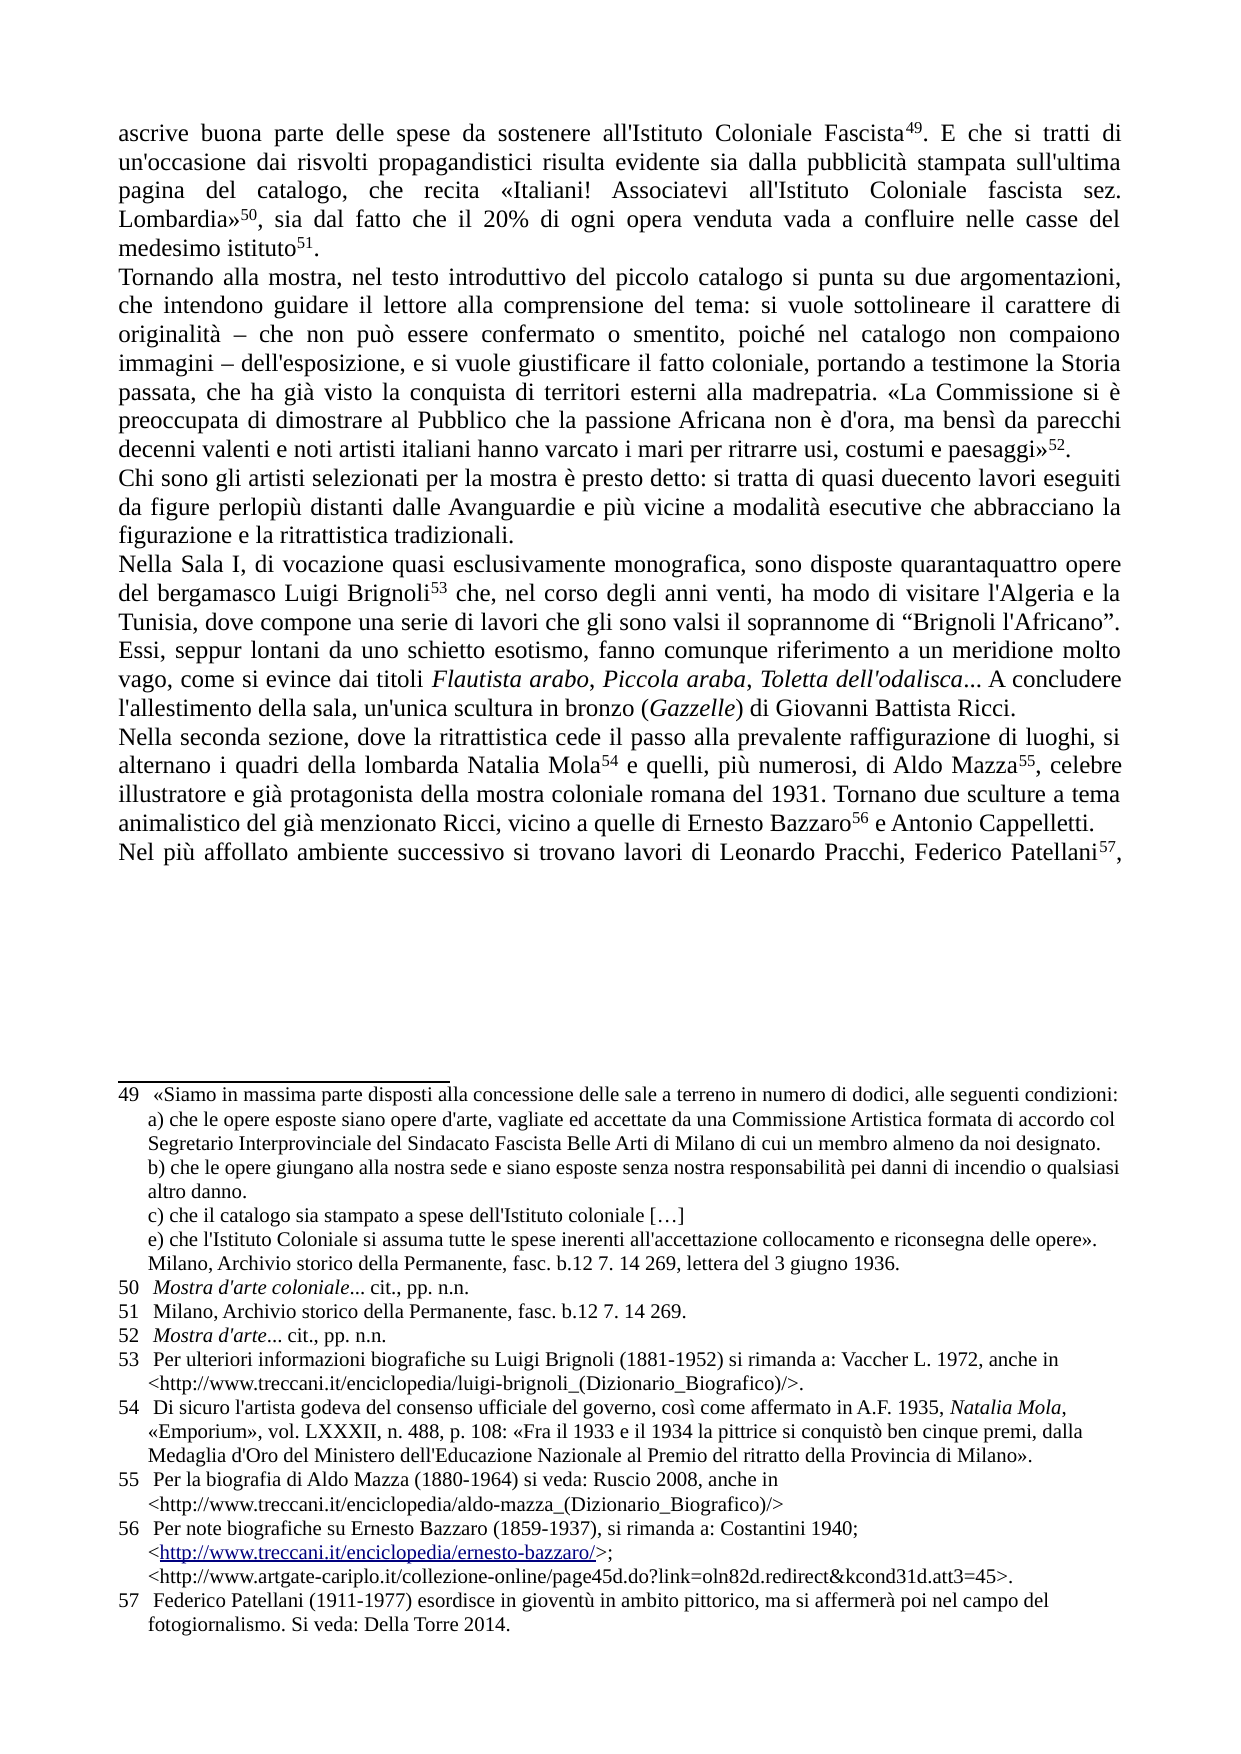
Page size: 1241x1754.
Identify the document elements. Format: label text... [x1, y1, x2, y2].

text Per note biografiche su Ernesto Bazzaro (1859-1937), si rimanda a: Costantini 1940; <http://www.treccani.it/enciclopedia/ernesto-bazzaro/>; <http://www.artgate-cariplo.it/collezione-online/page45d.do?link=oln82d.redirect&kcond31d.att3=45>. [118, 1516, 1122, 1588]
text Milano, Archivio storico della Permanente, fasc. b.12 7. 14 269. [118, 1299, 1122, 1323]
text Federico Patellani (1911-1977) esordisce in gioventù in ambito pittorico, ma si affermerà poi nel campo del fotogiornalismo. Si veda: Della Torre 2014. [118, 1588, 1122, 1636]
text Di sicuro l'artista godeva del consenso ufficiale del governo, così come affermato in A.F. 1935, Natalia Mola, «Emporium», vol. LXXXII, n. 488, p. 108: «Fra il 1933 e il 1934 la pittrice si conquistò ben cinque premi, dalla Medaglia d'Oro del Ministero dell'Educazione Nazionale al Premio del ritratto della Provincia di Milano». [118, 1395, 1122, 1467]
text e) che l'Istituto Coloniale si assuma tutte le spese inerenti all'accettazione collocamento e riconsegna delle opere». Milano, Archivio storico della Permanente, fasc. b.12 7. 14 269, lettera del 3 giugno 1936. [118, 1227, 1122, 1275]
text c) che il catalogo sia stampato a spese dell'Istituto coloniale […] [118, 1203, 1122, 1227]
text b) che le opere giungano alla nostra sede e siano esposte senza nostra responsabilità pei danni di incendio o qualsiasi altro danno. [118, 1154, 1122, 1203]
text Nel più affollato ambiente successivo si trovano lavori di Leonardo Pracchi, Federico Patellani, Virginio Ghiringhelli, Gigi Brondi, Guido Tallone, Patellani, Domenico De Bernardi, Pierangiolo Basorini, Anselmo Bucci – oltre ai soliti Bazzaro, Ricci e Cappelletti. [118, 837, 1122, 866]
text a) che le opere esposte siano opere d'arte, vagliate ed accettate da una Commissione Artistica formata di accordo col Segretario Interprovinciale del Sindacato Fascista Belle Arti di Milano di cui un membro almeno da noi designato. [118, 1106, 1122, 1154]
text ascrive buona parte delle spese da sostenere all'Istituto Coloniale Fascista. E che si tratti di un'occasione dai risvolti propagandistici risulta evidente sia dalla pubblicità stampata sull'ultima pagina del catalogo, che recita «Italiani! Associatevi all'Istituto Coloniale fascista sez. Lombardia», sia dal fatto che il 20% di ogni opera venduta vada a confluire nelle casse del medesimo istituto. [118, 118, 1122, 262]
text Tornando alla mostra, nel testo introduttivo del piccolo catalogo si punta su due argomentazioni, che intendono guidare il lettore alla comprensione del tema: si vuole sottolineare il carattere di originalità – che non può essere confermato o smentito, poiché nel catalogo non compaiono immagini – dell'esposizione, e si vuole giustificare il fatto coloniale, portando a testimone la Storia passata, che ha già visto la conquista di territori esterni alla madrepatria. «La Commissione si è preoccupata di dimostrare al Pubblico che la passione Africana non è d'ora, ma bensì da parecchi decenni valenti e noti artisti italiani hanno varcato i mari per ritrarre usi, costumi e paesaggi». [118, 262, 1122, 463]
text Mostra d'arte coloniale... cit., pp. n.n. [118, 1275, 1122, 1299]
text Per ulteriori informazioni biografiche su Luigi Brignoli (1881-1952) si rimanda a: Vaccher L. 1972, anche in <http://www.treccani.it/enciclopedia/luigi-brignoli_(Dizionario_Biografico)/>. [118, 1347, 1122, 1395]
text Nella Sala I, di vocazione quasi esclusivamente monografica, sono disposte quarantaquattro opere del bergamasco Luigi Brignoli che, nel corso degli anni venti, ha modo di visitare l'Algeria e la Tunisia, dove compone una serie di lavori che gli sono valsi il soprannome di “Brignoli l'Africano”. Essi, seppur lontani da uno schietto esotismo, fanno comunque riferimento a un meridione molto vago, come si evince dai titoli Flautista arabo, Piccola araba, Toletta dell'odalisca... A concludere l'allestimento della sala, un'unica scultura in bronzo (Gazzelle) di Giovanni Battista Ricci. [118, 549, 1122, 722]
text Nella seconda sezione, dove la ritrattistica cede il passo alla prevalente raffigurazione di luoghi, si alternano i quadri della lombarda Natalia Mola e quelli, più numerosi, di Aldo Mazza, celebre illustratore e già protagonista della mostra coloniale romana del 1931. Tornano due sculture a tema animalistico del già menzionato Ricci, vicino a quelle di Ernesto Bazzaro e Antonio Cappelletti. [118, 722, 1122, 837]
text Chi sono gli artisti selezionati per la mostra è presto detto: si tratta di quasi duecento lavori eseguiti da figure perlopiù distanti dalle Avanguardie e più vicine a modalità esecutive che abbracciano la figurazione e la ritrattistica tradizionali. [118, 463, 1122, 549]
text Per la biografia di Aldo Mazza (1880-1964) si veda: Ruscio 2008, anche in <http://www.treccani.it/enciclopedia/aldo-mazza_(Dizionario_Biografico)/> [118, 1467, 1122, 1516]
text Mostra d'arte... cit., pp. n.n. [118, 1323, 1122, 1347]
text «Siamo in massima parte disposti alla concessione delle sale a terreno in numero di dodici, alle seguenti condizioni: [118, 1082, 1122, 1106]
